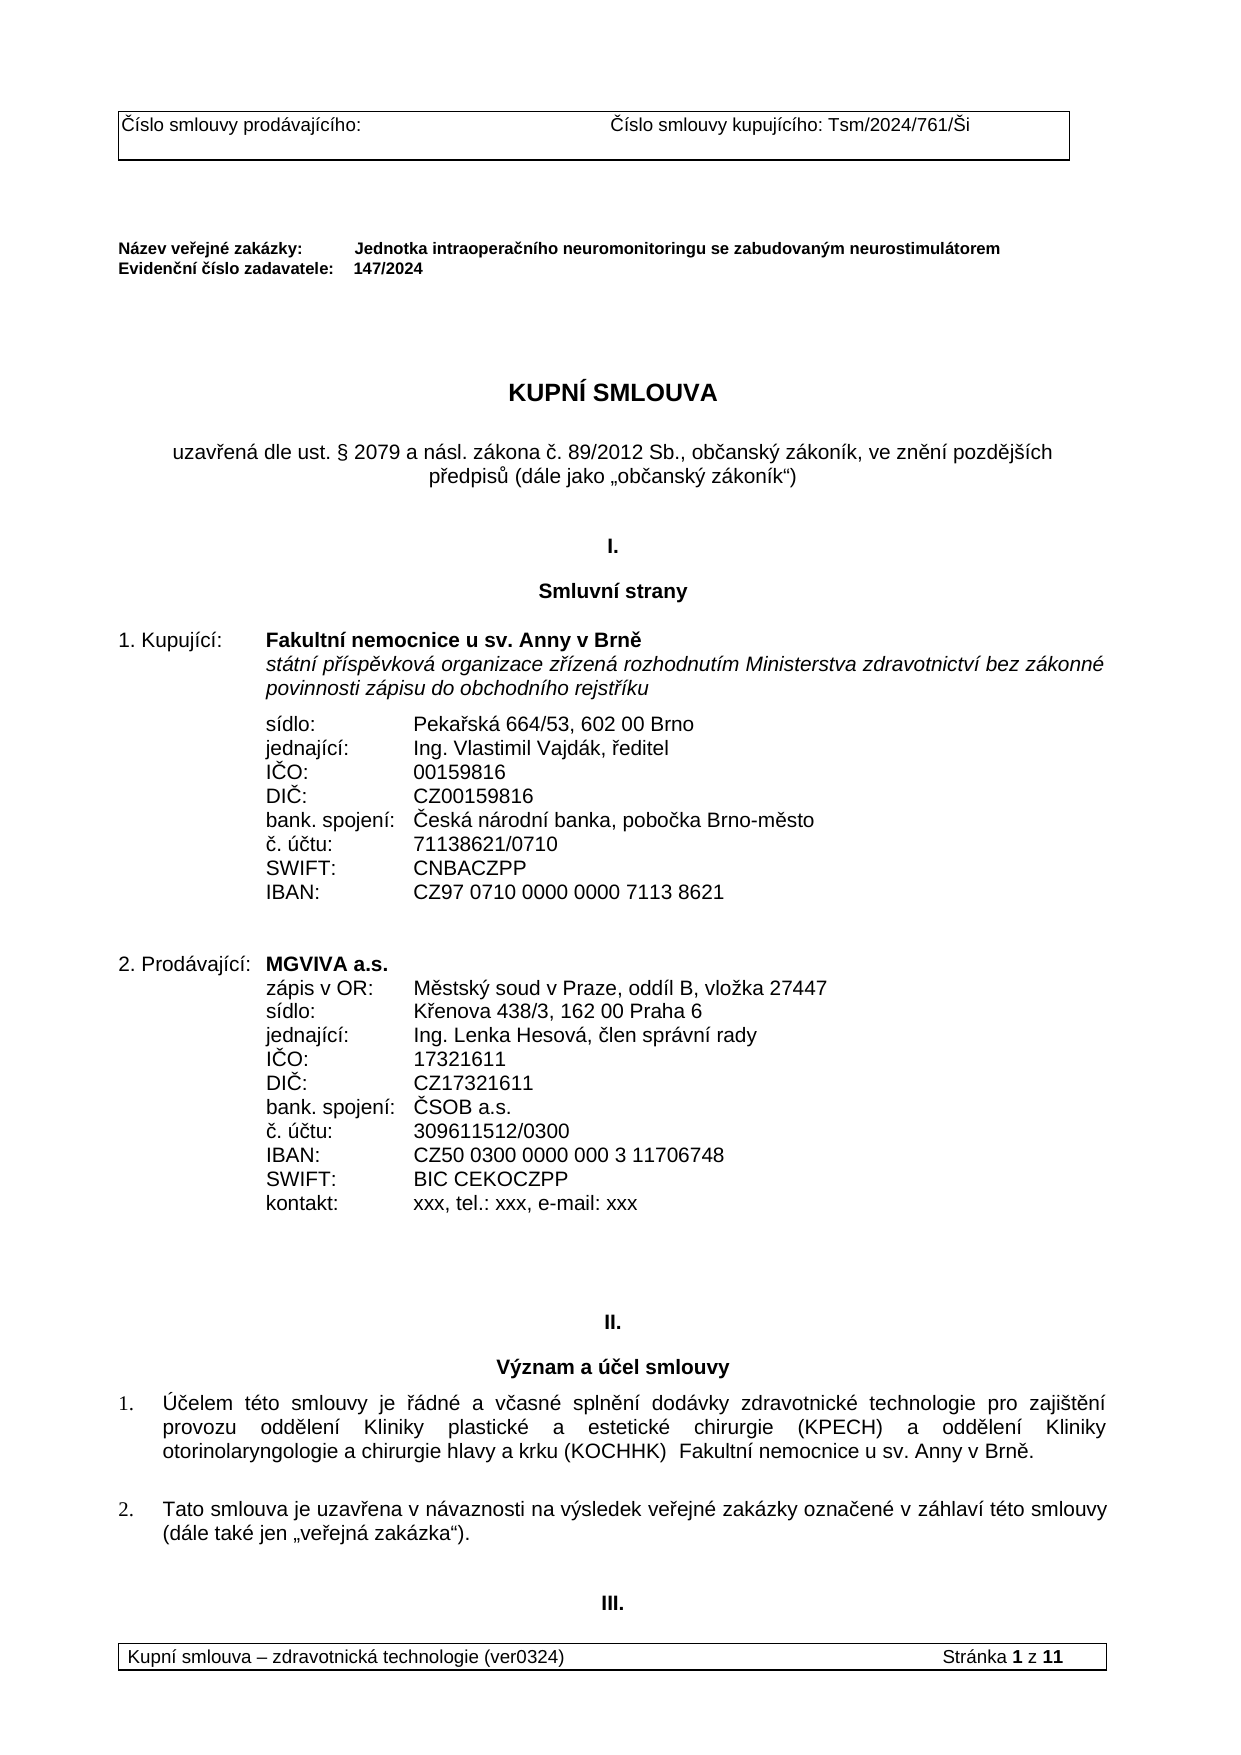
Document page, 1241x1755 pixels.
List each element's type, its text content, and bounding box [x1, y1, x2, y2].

list Účelem této smlouvy je řádné a včasné splnění dodávky zdravotnické technologie pro zajištění provozu oddělení Kliniky plastické a estetické chirurgie (KPECH) a oddělení Kliniky otorinolaryngologie a chirurgie hlavy a krku (KOCHHK) Fakultní nemocnice u sv. Anny v Brně. [118, 1391, 1107, 1463]
text sídlo: Pekařská 664/53, 602 00 Brno [192, 712, 1107, 736]
text č. účtu: 71138621/0710 [192, 832, 1107, 856]
text č. účtu: 309611512/0300 [192, 1119, 1107, 1143]
text 2. Prodávající: MGVIVA a.s. [118, 951, 1107, 975]
text IBAN: CZ97 0710 0000 0000 7113 8621 [192, 879, 1107, 903]
list Tato smlouva je uzavřena v návaznosti na výsledek veřejné zakázky označené v záhlaví této smlouvy (dále také jen „veřejná zakázka“). [118, 1496, 1107, 1544]
text DIČ: CZ17321611 [192, 1071, 1107, 1095]
text IČO: 17321611 [192, 1047, 1107, 1071]
text IBAN: CZ50 0300 0000 000 3 11706748 [192, 1143, 1107, 1167]
text SWIFT: BIC CEKOCZPP [192, 1167, 1107, 1191]
text DIČ: CZ00159816 [192, 784, 1107, 808]
text IČO: 00159816 [192, 760, 1107, 784]
text Číslo smlouvy prodávajícího: Číslo smlouvy kupujícího: Tsm/2024/761/Ši [119, 112, 1069, 159]
text Význam a účel smlouvy [118, 1354, 1107, 1378]
text Název veřejné zakázky: Jednotka intraoperačního neuromonitoringu se zabudovaným neurostimulátorem [118, 235, 1107, 259]
text zápis v OR: Městský soud v Praze, oddíl B, vložka 27447 [192, 975, 1107, 999]
text bank. spojení: Česká národní banka, pobočka Brno-město [192, 808, 1107, 832]
text SWIFT: CNBACZPP [192, 856, 1107, 879]
text Evidenční číslo zadavatele: 147/2024 [118, 259, 1107, 278]
subtitle Smluvní strany [118, 578, 1107, 602]
text jednající: Ing. Lenka Hesová, člen správní rady [192, 1023, 1107, 1047]
text 1. Kupující: Fakultní nemocnice u sv. Anny v Brně [118, 627, 1107, 651]
text uzavřená dle ust. § 2079 a násl. zákona č. 89/2012 Sb., občanský zákoník, ve znění pozdějších předpisů (dále jako „občanský zákoník“) [118, 440, 1107, 488]
text státní příspěvková organizace zřízená rozhodnutím Ministerstva zdravotnictví bez zákonné povinnosti zápisu do obchodního rejstříku [266, 651, 1107, 699]
text jednající: Ing. Vlastimil Vajdák, ředitel [192, 736, 1107, 760]
text III. [118, 1590, 1107, 1614]
text bank. spojení: ČSOB a.s. [192, 1095, 1107, 1119]
text sídlo: Křenova 438/3, 162 00 Praha 6 [192, 999, 1107, 1023]
text I. [118, 534, 1107, 558]
text KUPNÍ SMLOUVA [118, 378, 1107, 407]
text II. [118, 1310, 1107, 1334]
text kontakt: xxx, tel.: xxx, e-mail: xxx [192, 1191, 1107, 1215]
